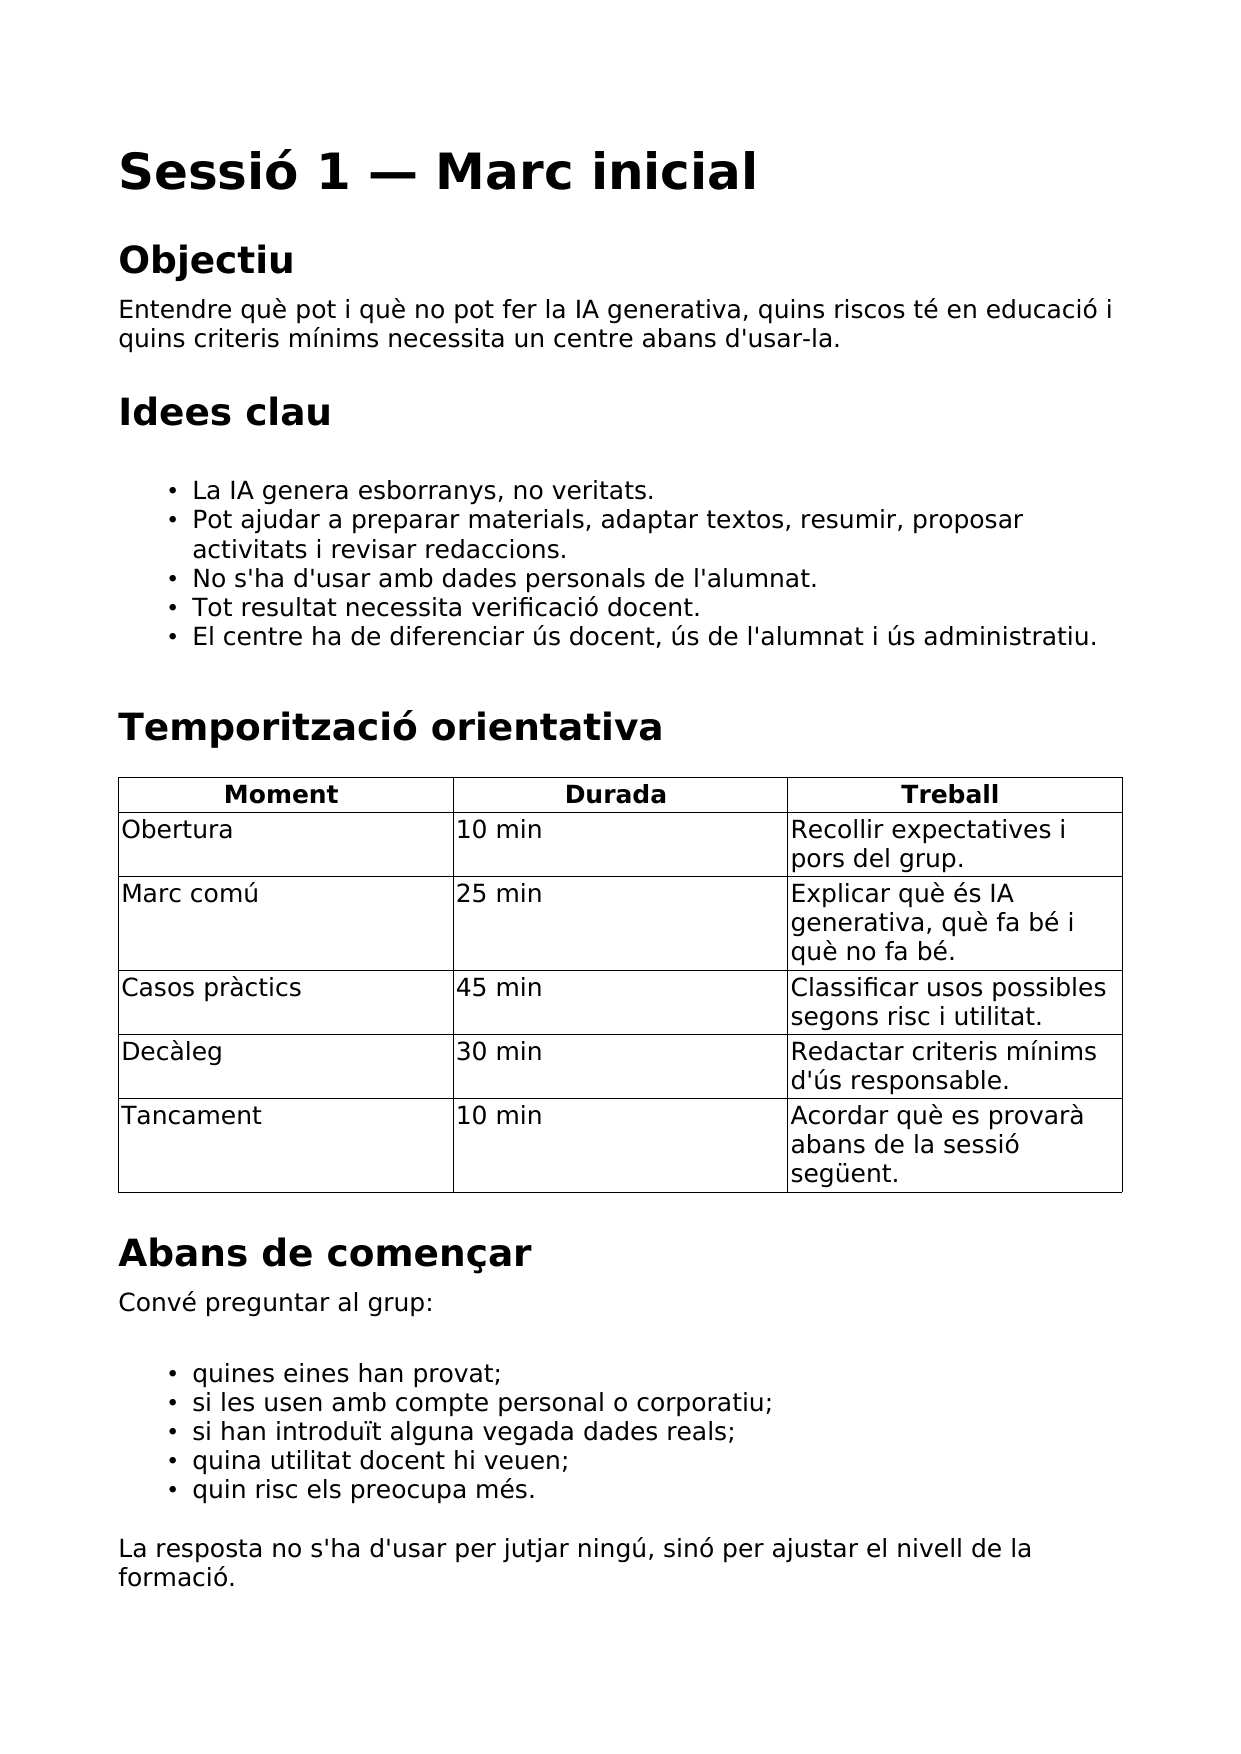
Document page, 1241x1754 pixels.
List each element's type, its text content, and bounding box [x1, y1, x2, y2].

subtitle Sessió 1 — Marc inicial [118, 143, 1122, 201]
table_cell Tancament [119, 1099, 453, 1192]
table_cell Casos pràctics [119, 971, 453, 1034]
table_cell Recollir expectatives i pors del grup. [788, 813, 1122, 876]
table_cell Marc comú [119, 877, 453, 970]
table_cell 10 min [454, 813, 787, 876]
table_cell 45 min [454, 971, 787, 1034]
list La IA genera esborranys, no veritats. [177, 476, 1122, 506]
table_cell Obertura [119, 813, 453, 876]
table_cell 30 min [454, 1035, 787, 1098]
table_header Durada [454, 778, 787, 812]
list El centre ha de diferenciar ús docent, ús de l'alumnat i ús administratiu. [177, 622, 1122, 651]
table_cell 10 min [454, 1099, 787, 1192]
list si han introduït alguna vegada dades reals; [177, 1417, 1122, 1446]
text Convé preguntar al grup: [118, 1288, 1122, 1317]
list Tot resultat necessita verificació docent. [177, 593, 1122, 622]
list quina utilitat docent hi veuen; [177, 1446, 1122, 1476]
table_cell Decàleg [119, 1035, 453, 1098]
subtitle Abans de començar [118, 1232, 1122, 1275]
text La resposta no s'ha d'usar per jutjar ningú, sinó per ajustar el nivell de la formació. [118, 1534, 1122, 1592]
table_cell Classificar usos possibles segons risc i utilitat. [788, 971, 1122, 1034]
text Entendre què pot i què no pot fer la IA generativa, quins riscos té en educació i quins criteris mínims necessita un centre abans d'usar-la. [118, 295, 1122, 353]
table_cell Explicar què és IA generativa, què fa bé i què no fa bé. [788, 877, 1122, 970]
table_header Moment [119, 778, 453, 812]
table_cell 25 min [454, 877, 787, 970]
list quin risc els preocupa més. [177, 1476, 1122, 1505]
subtitle Objectiu [118, 239, 1122, 282]
list No s'ha d'usar amb dades personals de l'alumnat. [177, 564, 1122, 593]
subtitle Temporització orientativa [118, 706, 1122, 749]
list si les usen amb compte personal o corporatiu; [177, 1388, 1122, 1417]
subtitle Idees clau [118, 391, 1122, 434]
list Pot ajudar a preparar materials, adaptar textos, resumir, proposar activitats i revisar redaccions. [177, 506, 1122, 564]
list quines eines han provat; [177, 1359, 1122, 1388]
table_cell Acordar què es provarà abans de la sessió següent. [788, 1099, 1122, 1192]
table_header Treball [788, 778, 1122, 812]
table_cell Redactar criteris mínims d'ús responsable. [788, 1035, 1122, 1098]
